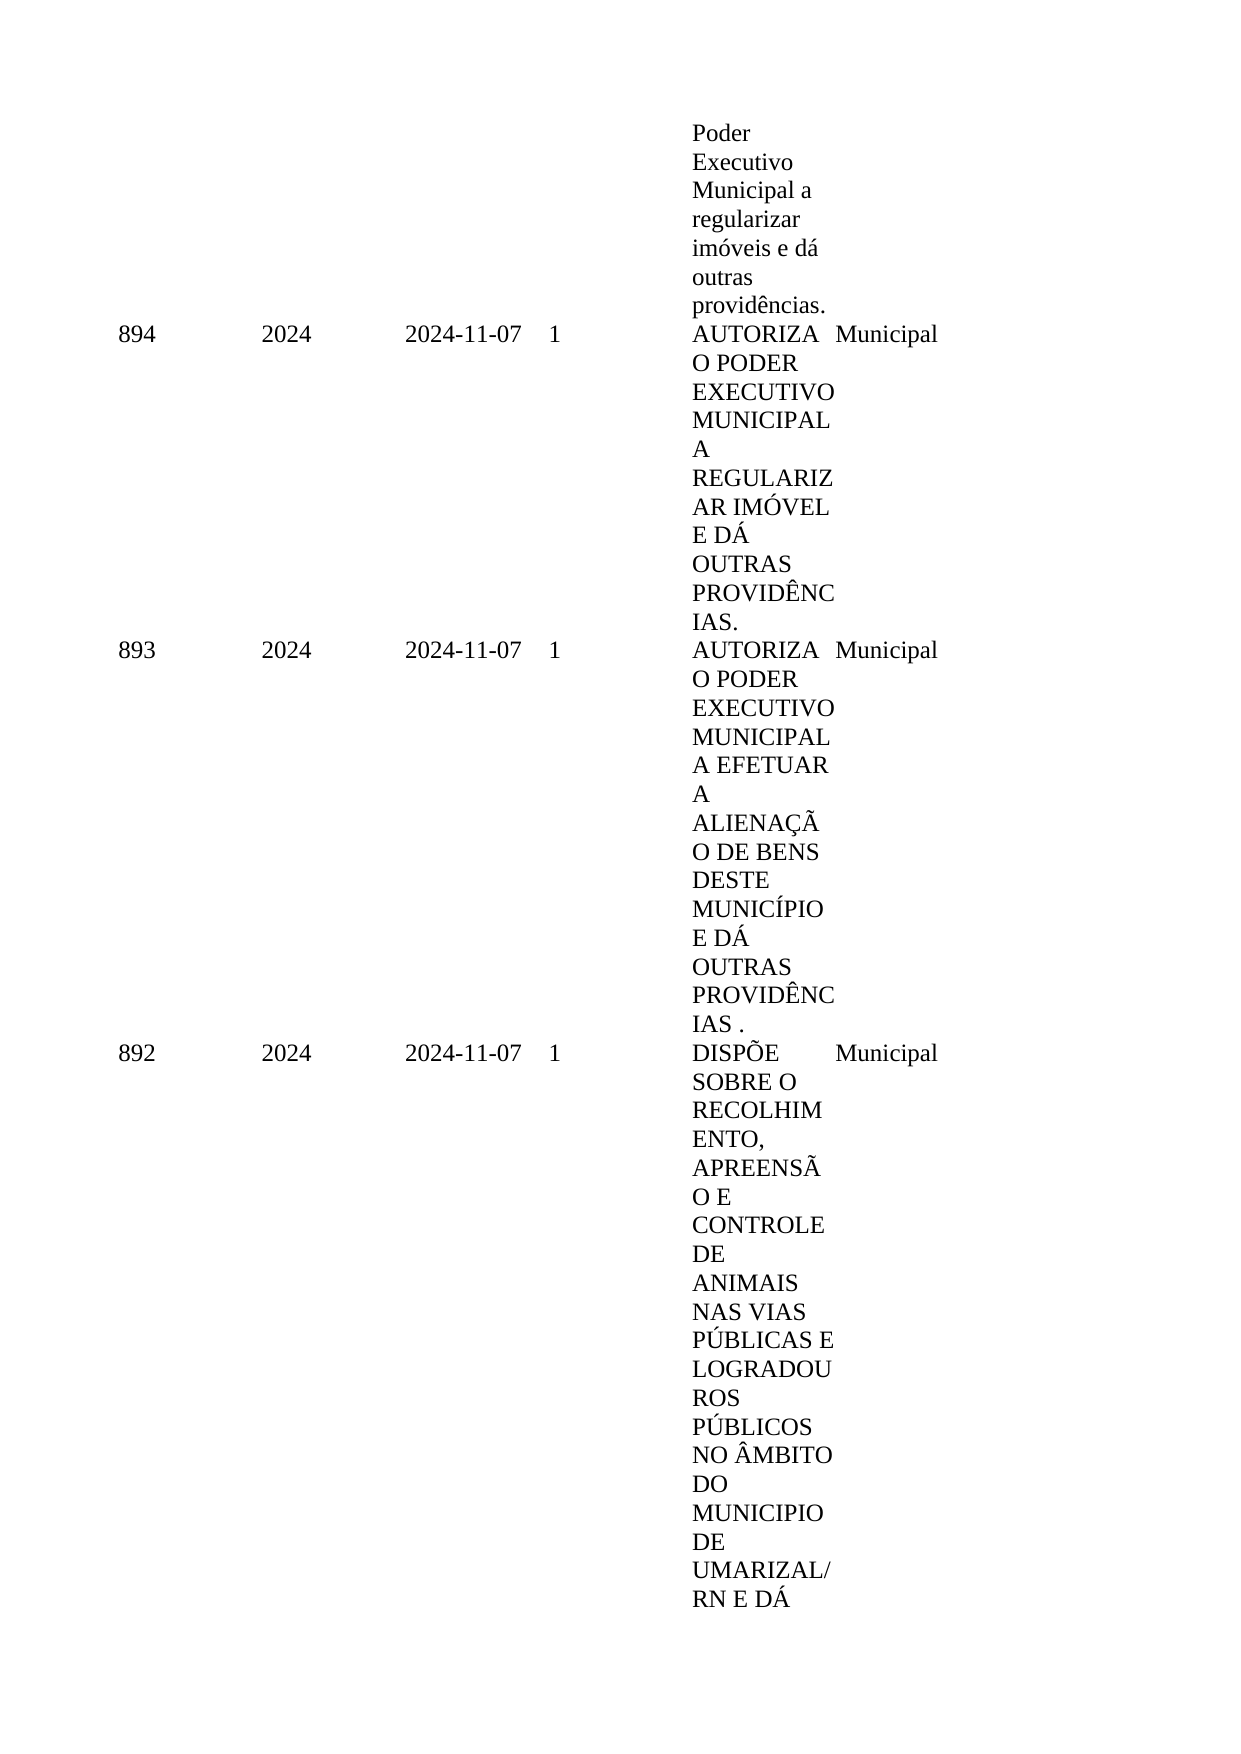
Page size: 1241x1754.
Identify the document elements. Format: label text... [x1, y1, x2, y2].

table_cell [548, 118, 692, 319]
table_cell [835, 118, 979, 319]
table_cell Poder Executivo Municipal a regularizar imóveis e dá outras providências. [692, 118, 835, 319]
table_cell 894 [118, 319, 261, 636]
table_cell [979, 1038, 1122, 1613]
table_cell 1 [548, 1038, 692, 1613]
table_cell 2024-11-07 [405, 319, 548, 636]
table_cell [979, 118, 1122, 319]
table_cell 1 [548, 636, 692, 1038]
table_cell [405, 118, 548, 319]
table_cell 893 [118, 636, 261, 1038]
table_cell 2024 [261, 319, 405, 636]
table_cell Municipal [835, 1038, 979, 1613]
table_cell 1 [548, 319, 692, 636]
table_cell 2024-11-07 [405, 636, 548, 1038]
table_cell Municipal [835, 636, 979, 1038]
table_cell [979, 636, 1122, 1038]
table_cell 892 [118, 1038, 261, 1613]
table_cell AUTORIZA O PODER EXECUTIVO MUNICIPAL A REGULARIZAR IMÓVEL E DÁ OUTRAS PROVIDÊNCIAS. [692, 319, 835, 636]
table_cell 2024 [261, 636, 405, 1038]
table_cell [979, 319, 1122, 636]
table_cell AUTORIZA O PODER EXECUTIVO MUNICIPAL A EFETUAR A ALIENAÇÃO DE BENS DESTE MUNICÍPIO E DÁ OUTRAS PROVIDÊNCIAS . [692, 636, 835, 1038]
table_cell DISPÕE SOBRE O RECOLHIMENTO, APREENSÃO E CONTROLE DE ANIMAIS NAS VIAS PÚBLICAS E LOGRADOUROS PÚBLICOS NO ÂMBITO DO MUNICIPIO DE UMARIZAL/RN E DÁ [692, 1038, 835, 1613]
table_cell [261, 118, 405, 319]
table_cell 2024-11-07 [405, 1038, 548, 1613]
table_cell 2024 [261, 1038, 405, 1613]
table_cell [118, 118, 261, 319]
table_cell Municipal [835, 319, 979, 636]
